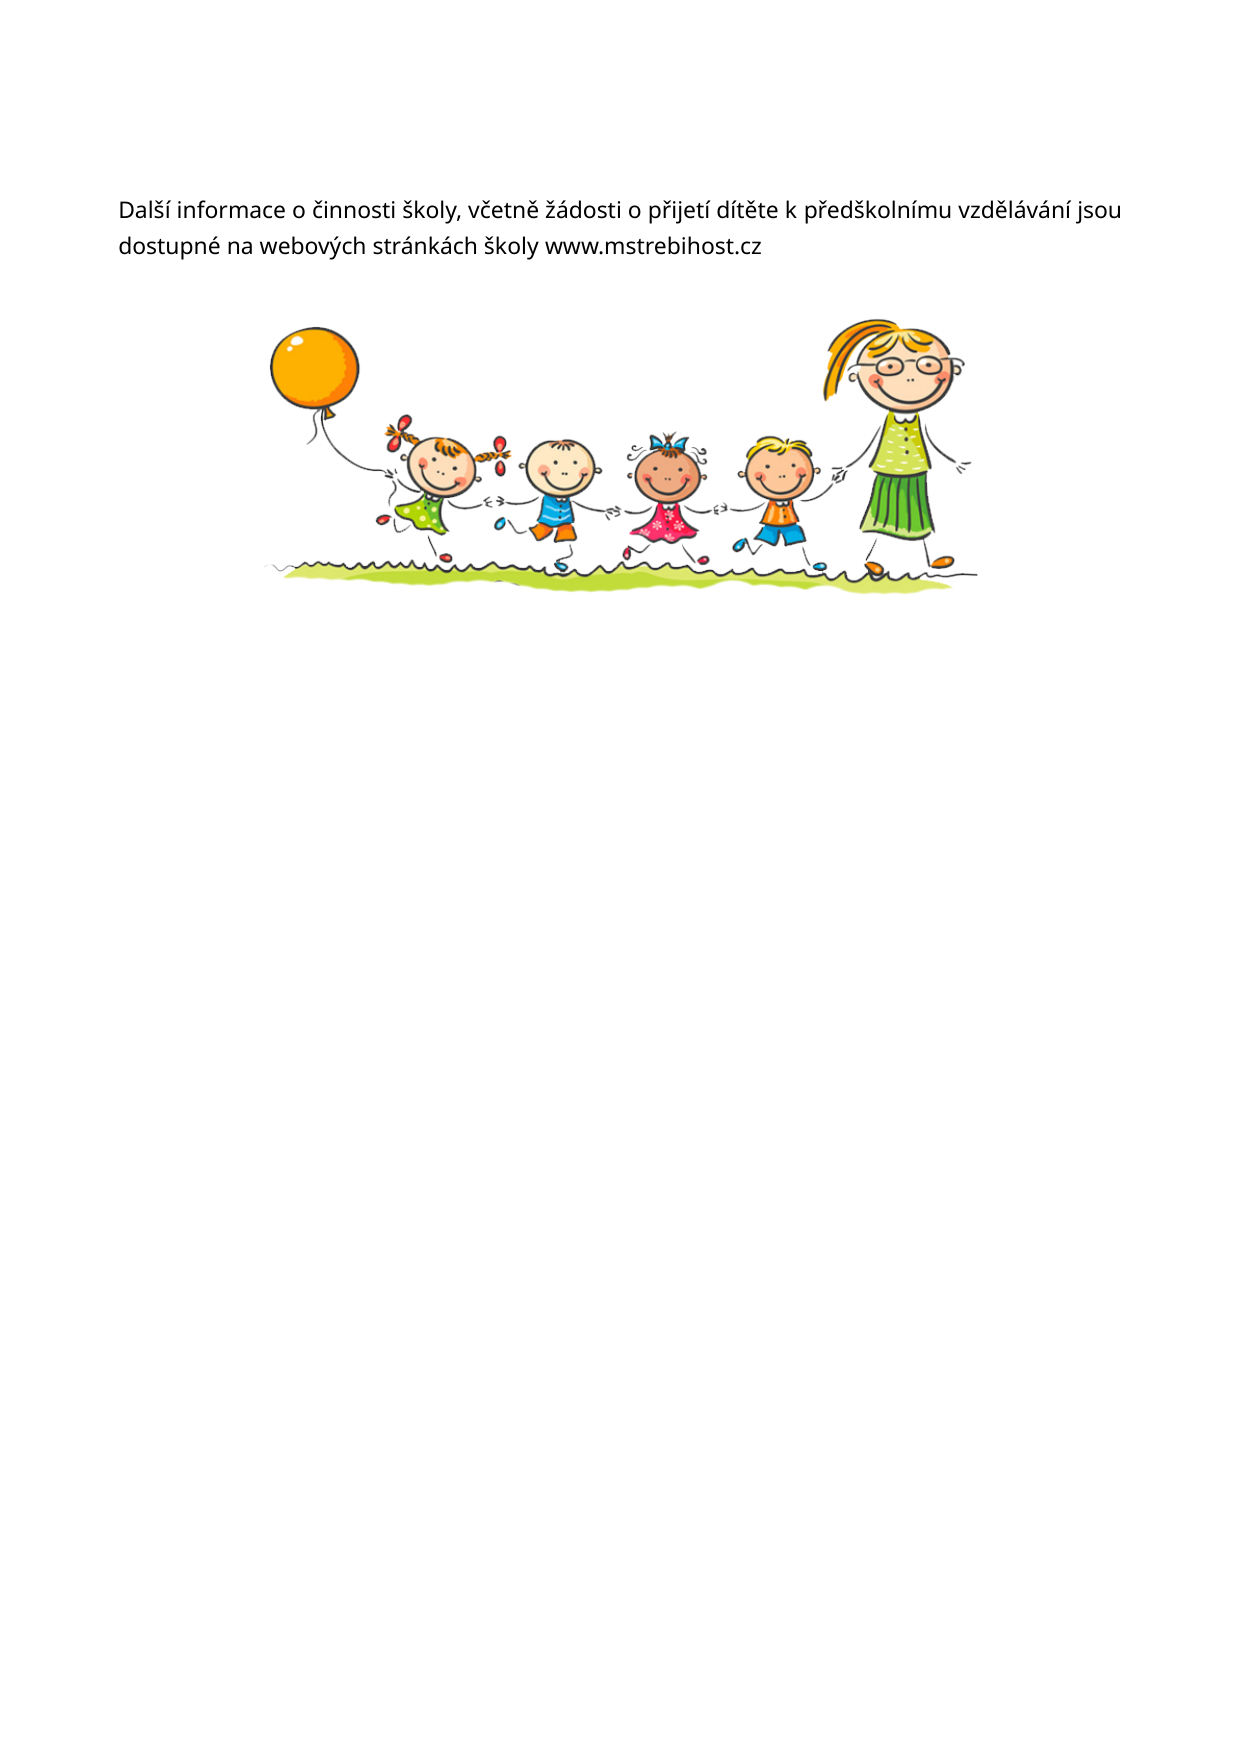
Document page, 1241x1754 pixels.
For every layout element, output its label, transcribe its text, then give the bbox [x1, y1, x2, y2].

text Další informace o činnosti školy, včetně žádosti o přijetí dítěte k předškolnímu vzdělávání jsou dostupné na webových stránkách školy www.mstrebihost.cz [118, 194, 1122, 261]
picture [245, 300, 995, 595]
